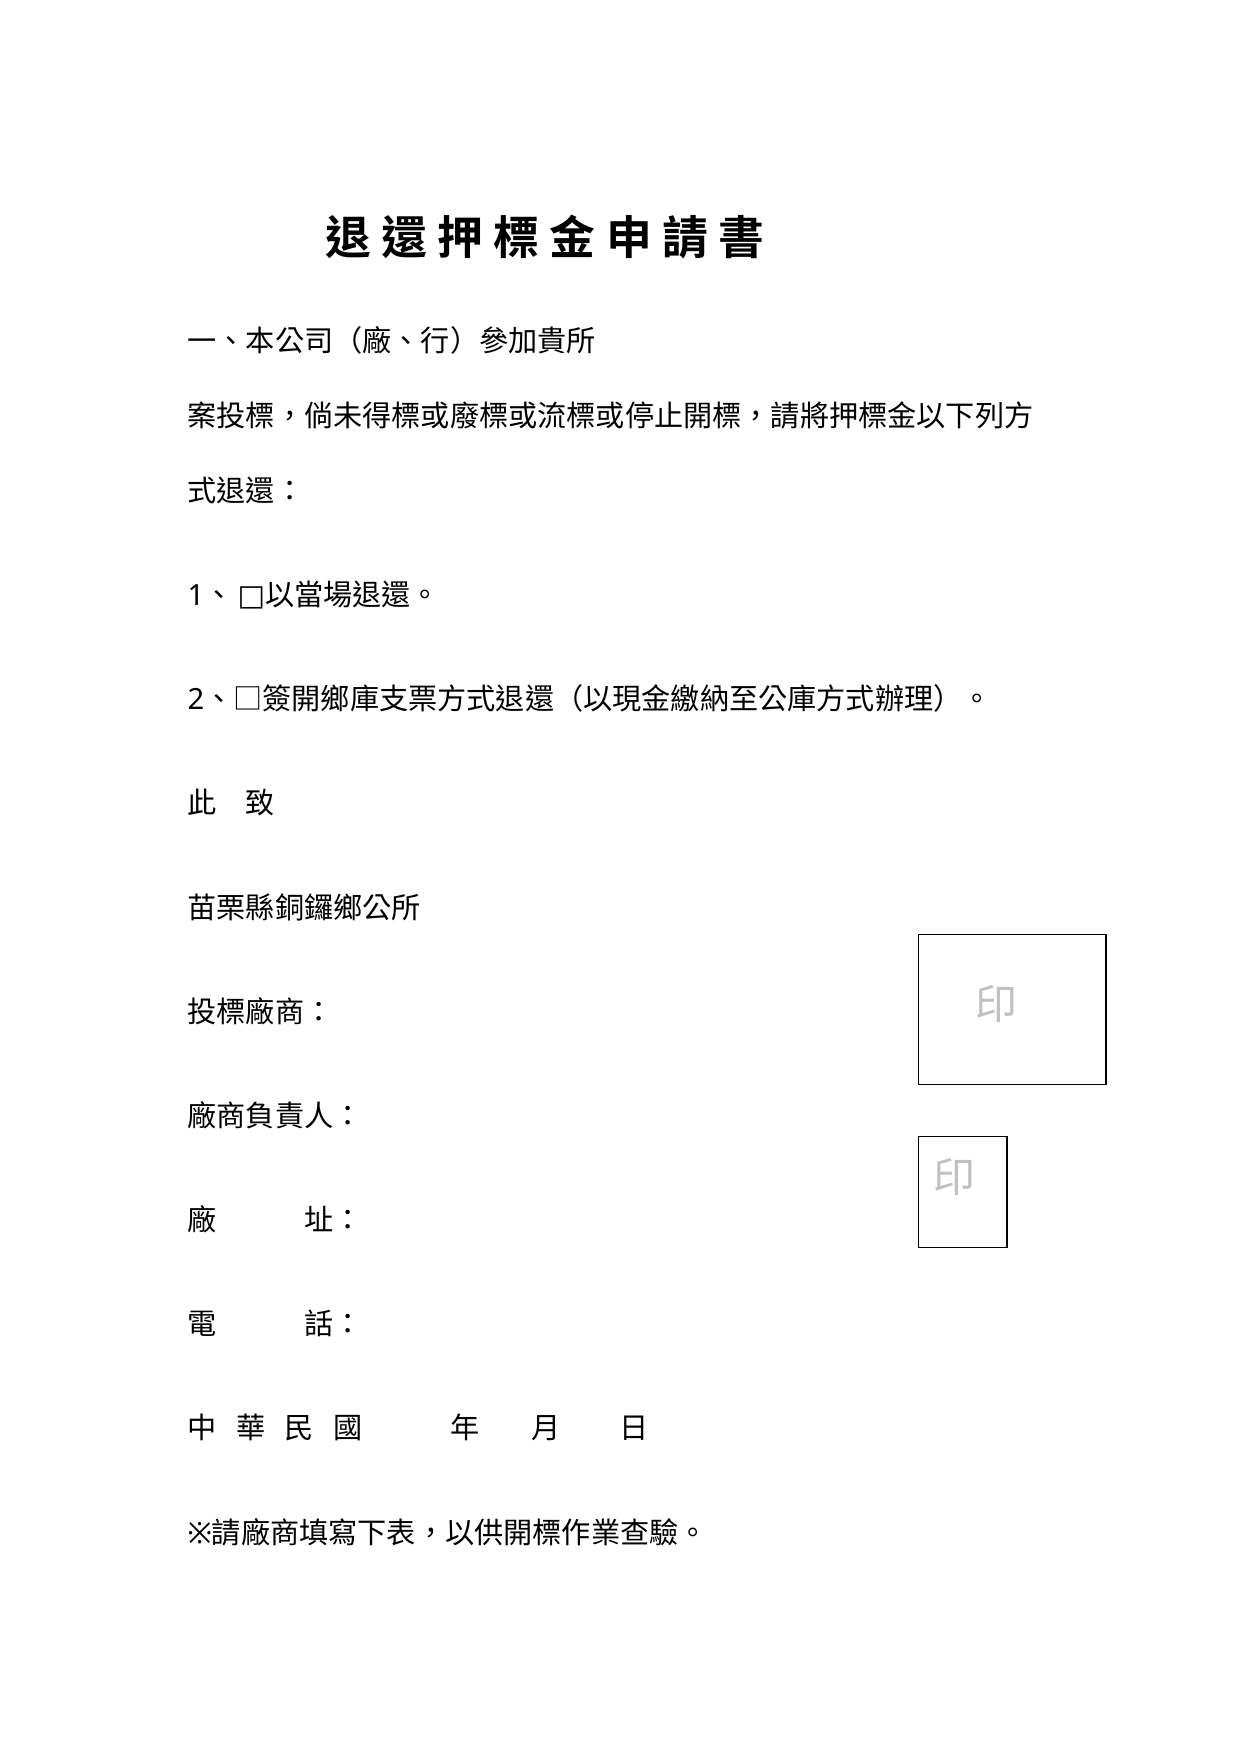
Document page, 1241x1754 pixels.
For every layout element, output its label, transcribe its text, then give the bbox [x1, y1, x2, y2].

text 電 話： [187, 1278, 1053, 1353]
text 退 還 押 標 金 申 請 書 [187, 191, 1053, 266]
text 投標廠商： 蓋章 [187, 966, 918, 1041]
text 印 [933, 1144, 992, 1204]
text 廠商負責人： 蓋章 [187, 1070, 1053, 1145]
text ※請廠商填寫下表，以供開標作業查驗。 [187, 1487, 1053, 1562]
text 2、□簽開鄉庫支票方式退還（以現金繳納至公庫方式辦理）。 [187, 653, 1053, 728]
text 廠 址： [187, 1174, 1053, 1249]
text 印 [933, 971, 1091, 1031]
text 此 致 [187, 757, 1053, 832]
text 中 華 民 國 年 月 日 [187, 1382, 1053, 1457]
list □以當場退還。 [187, 549, 1053, 624]
text 苗栗縣銅鑼鄉公所 [187, 862, 1053, 937]
text 一、本公司（廠、行）參加貴所 案投標，倘未得標或廢標或流標或停止開標，請將押標金以下列方式退還： [187, 295, 1053, 520]
